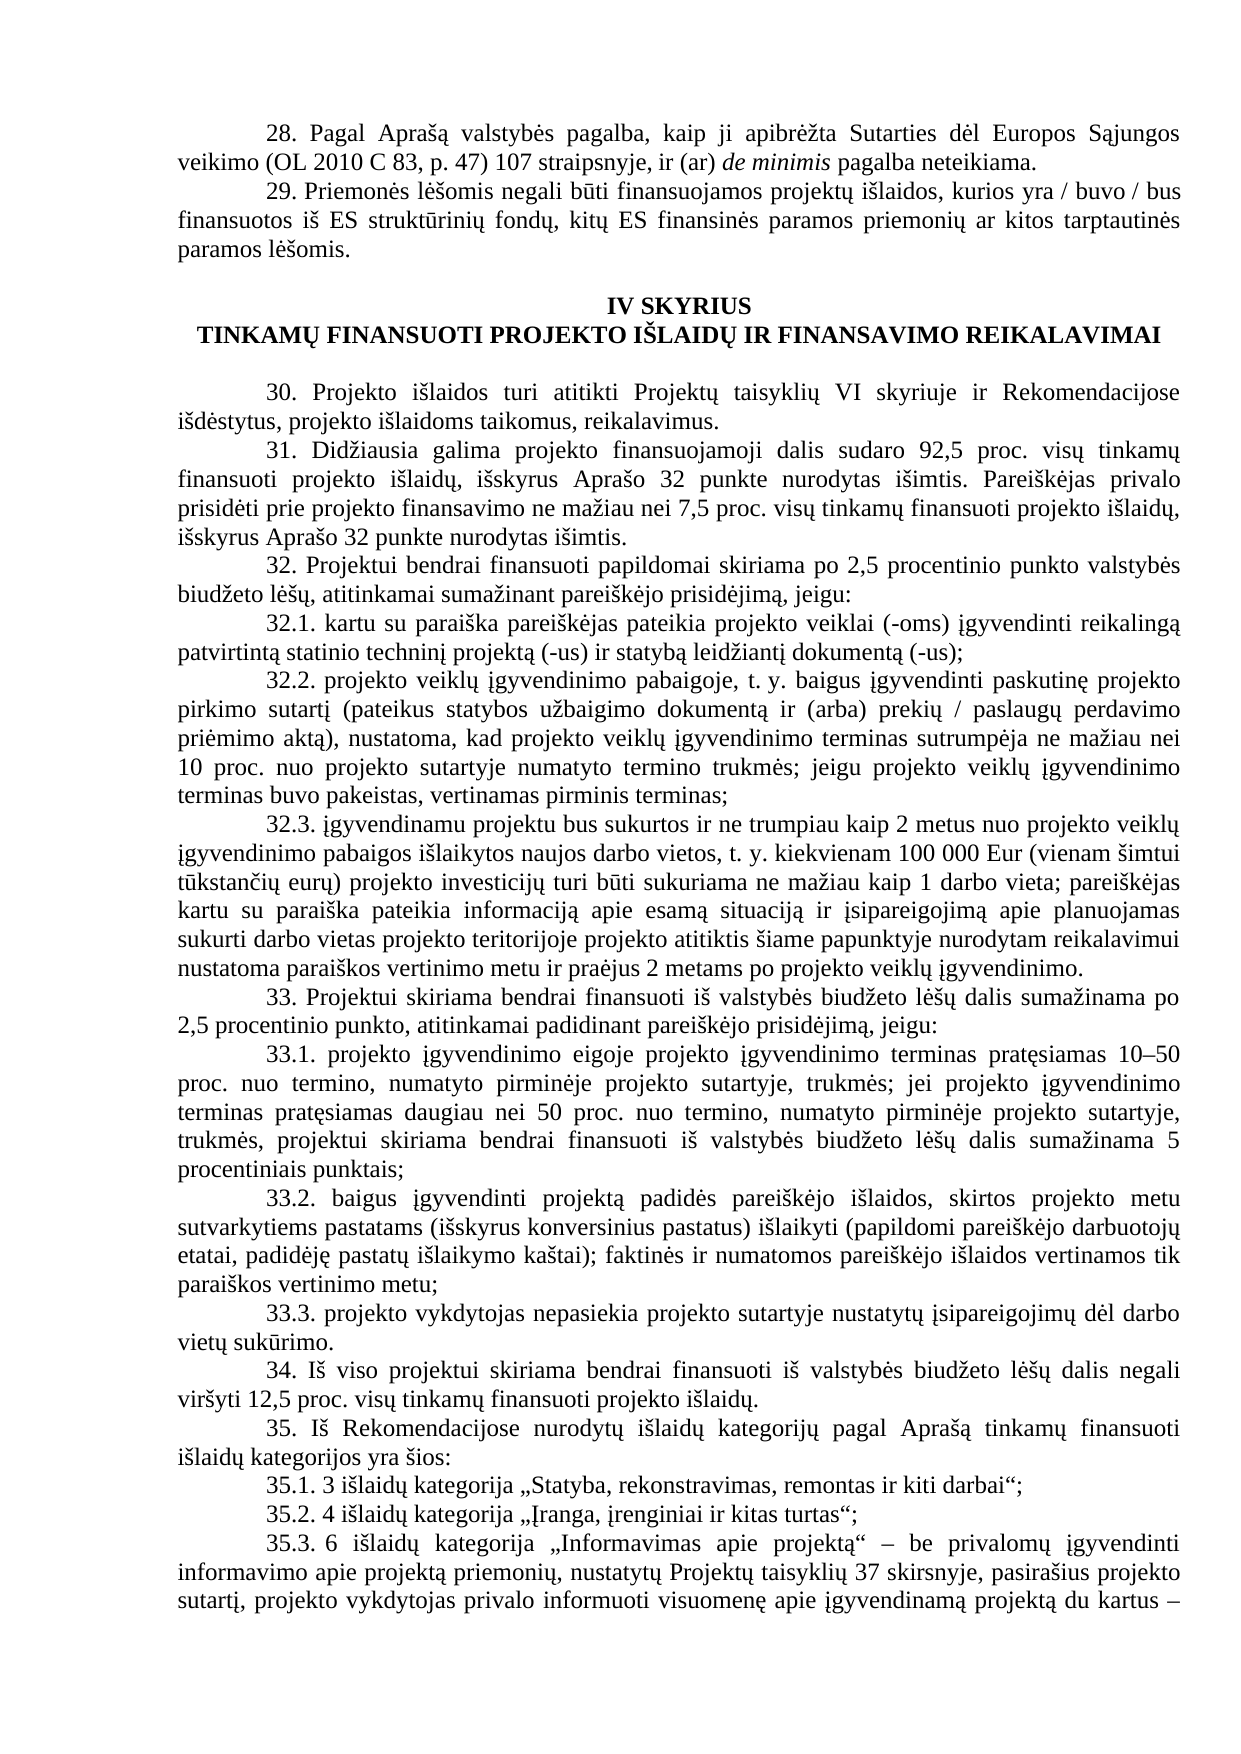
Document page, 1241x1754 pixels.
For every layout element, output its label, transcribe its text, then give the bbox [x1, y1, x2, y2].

text 33.3. projekto vykdytojas nepasiekia projekto sutartyje nustatytų įsipareigojimų dėl darbo vietų sukūrimo. [177, 1298, 1181, 1356]
text 34. Iš viso projektui skiriama bendrai finansuoti iš valstybės biudžeto lėšų dalis negali viršyti 12,5 proc. visų tinkamų finansuoti projekto išlaidų. [177, 1356, 1181, 1413]
text 32.2. projekto veiklų įgyvendinimo pabaigoje, t. y. baigus įgyvendinti paskutinę projekto pirkimo sutartį (pateikus statybos užbaigimo dokumentą ir (arba) prekių / paslaugų perdavimo priėmimo aktą), nustatoma, kad projekto veiklų įgyvendinimo terminas sutrumpėja ne mažiau nei 10 proc. nuo projekto sutartyje numatyto termino trukmės; jeigu projekto veiklų įgyvendinimo terminas buvo pakeistas, vertinamas pirminis terminas; [177, 665, 1181, 809]
text 33.2. baigus įgyvendinti projektą padidės pareiškėjo išlaidos, skirtos projekto metu sutvarkytiems pastatams (išskyrus konversinius pastatus) išlaikyti (papildomi pareiškėjo darbuotojų etatai, padidėję pastatų išlaikymo kaštai); faktinės ir numatomos pareiškėjo išlaidos vertinamos tik paraiškos vertinimo metu; [177, 1183, 1181, 1298]
text 35.2. 4 išlaidų kategorija „Įranga, įrenginiai ir kitas turtas“; [177, 1499, 1181, 1528]
text 35.1. 3 išlaidų kategorija „Statyba, rekonstravimas, remontas ir kiti darbai“; [177, 1471, 1181, 1499]
text 30. Projekto išlaidos turi atitikti Projektų taisyklių VI skyriuje ir Rekomendacijose išdėstytus, projekto išlaidoms taikomus, reikalavimus. [177, 377, 1181, 435]
text 31. Didžiausia galima projekto finansuojamoji dalis sudaro 92,5 proc. visų tinkamų finansuoti projekto išlaidų, išskyrus Aprašo 32 punkte nurodytas išimtis. Pareiškėjas privalo prisidėti prie projekto finansavimo ne mažiau nei 7,5 proc. visų tinkamų finansuoti projekto išlaidų, išskyrus Aprašo 32 punkte nurodytas išimtis. [177, 435, 1181, 550]
text 33.1. projekto įgyvendinimo eigoje projekto įgyvendinimo terminas pratęsiamas 10–50 proc. nuo termino, numatyto pirminėje projekto sutartyje, trukmės; jei projekto įgyvendinimo terminas pratęsiamas daugiau nei 50 proc. nuo termino, numatyto pirminėje projekto sutartyje, trukmės, projektui skiriama bendrai finansuoti iš valstybės biudžeto lėšų dalis sumažinama 5 procentiniais punktais; [177, 1039, 1181, 1183]
text IV SKYRIUS [177, 291, 1181, 320]
text 28. Pagal Aprašą valstybės pagalba, kaip ji apibrėžta Sutarties dėl Europos Sąjungos veikimo (OL 2010 C 83, p. 47) 107 straipsnyje, ir (ar) de minimis pagalba neteikiama. [177, 118, 1181, 176]
text 29. Priemonės lėšomis negali būti finansuojamos projektų išlaidos, kurios yra / buvo / bus finansuotos iš ES struktūrinių fondų, kitų ES finansinės paramos priemonių ar kitos tarptautinės paramos lėšomis. [177, 176, 1181, 262]
text 32.3. įgyvendinamu projektu bus sukurtos ir ne trumpiau kaip 2 metus nuo projekto veiklų įgyvendinimo pabaigos išlaikytos naujos darbo vietos, t. y. kiekvienam 100 000 Eur (vienam šimtui tūkstančių eurų) projekto investicijų turi būti sukuriama ne mažiau kaip 1 darbo vieta; pareiškėjas kartu su paraiška pateikia informaciją apie esamą situaciją ir įsipareigojimą apie planuojamas sukurti darbo vietas projekto teritorijoje projekto atitiktis šiame papunktyje nurodytam reikalavimui nustatoma paraiškos vertinimo metu ir praėjus 2 metams po projekto veiklų įgyvendinimo. [177, 809, 1181, 982]
text 35.3. 6 išlaidų kategorija „Informavimas apie projektą“ – be privalomų įgyvendinti informavimo apie projektą priemonių, nustatytų Projektų taisyklių 37 skirsnyje, pasirašius projekto sutartį, projekto vykdytojas privalo informuoti visuomenę apie įgyvendinamą projektą du kartus – [177, 1528, 1181, 1614]
text 35. Iš Rekomendacijose nurodytų išlaidų kategorijų pagal Aprašą tinkamų finansuoti išlaidų kategorijos yra šios: [177, 1413, 1181, 1471]
text 32. Projektui bendrai finansuoti papildomai skiriama po 2,5 procentinio punkto valstybės biudžeto lėšų, atitinkamai sumažinant pareiškėjo prisidėjimą, jeigu: [177, 550, 1181, 608]
text TINKAMŲ FINANSUOTI PROJEKTO IŠLAIDŲ IR FINANSAVIMO REIKALAVIMAI [177, 320, 1181, 349]
text 32.1. kartu su paraiška pareiškėjas pateikia projekto veiklai (-oms) įgyvendinti reikalingą patvirtintą statinio techninį projektą (-us) ir statybą leidžiantį dokumentą (-us); [177, 608, 1181, 665]
text 33. Projektui skiriama bendrai finansuoti iš valstybės biudžeto lėšų dalis sumažinama po 2,5 procentinio punkto, atitinkamai padidinant pareiškėjo prisidėjimą, jeigu: [177, 982, 1181, 1039]
